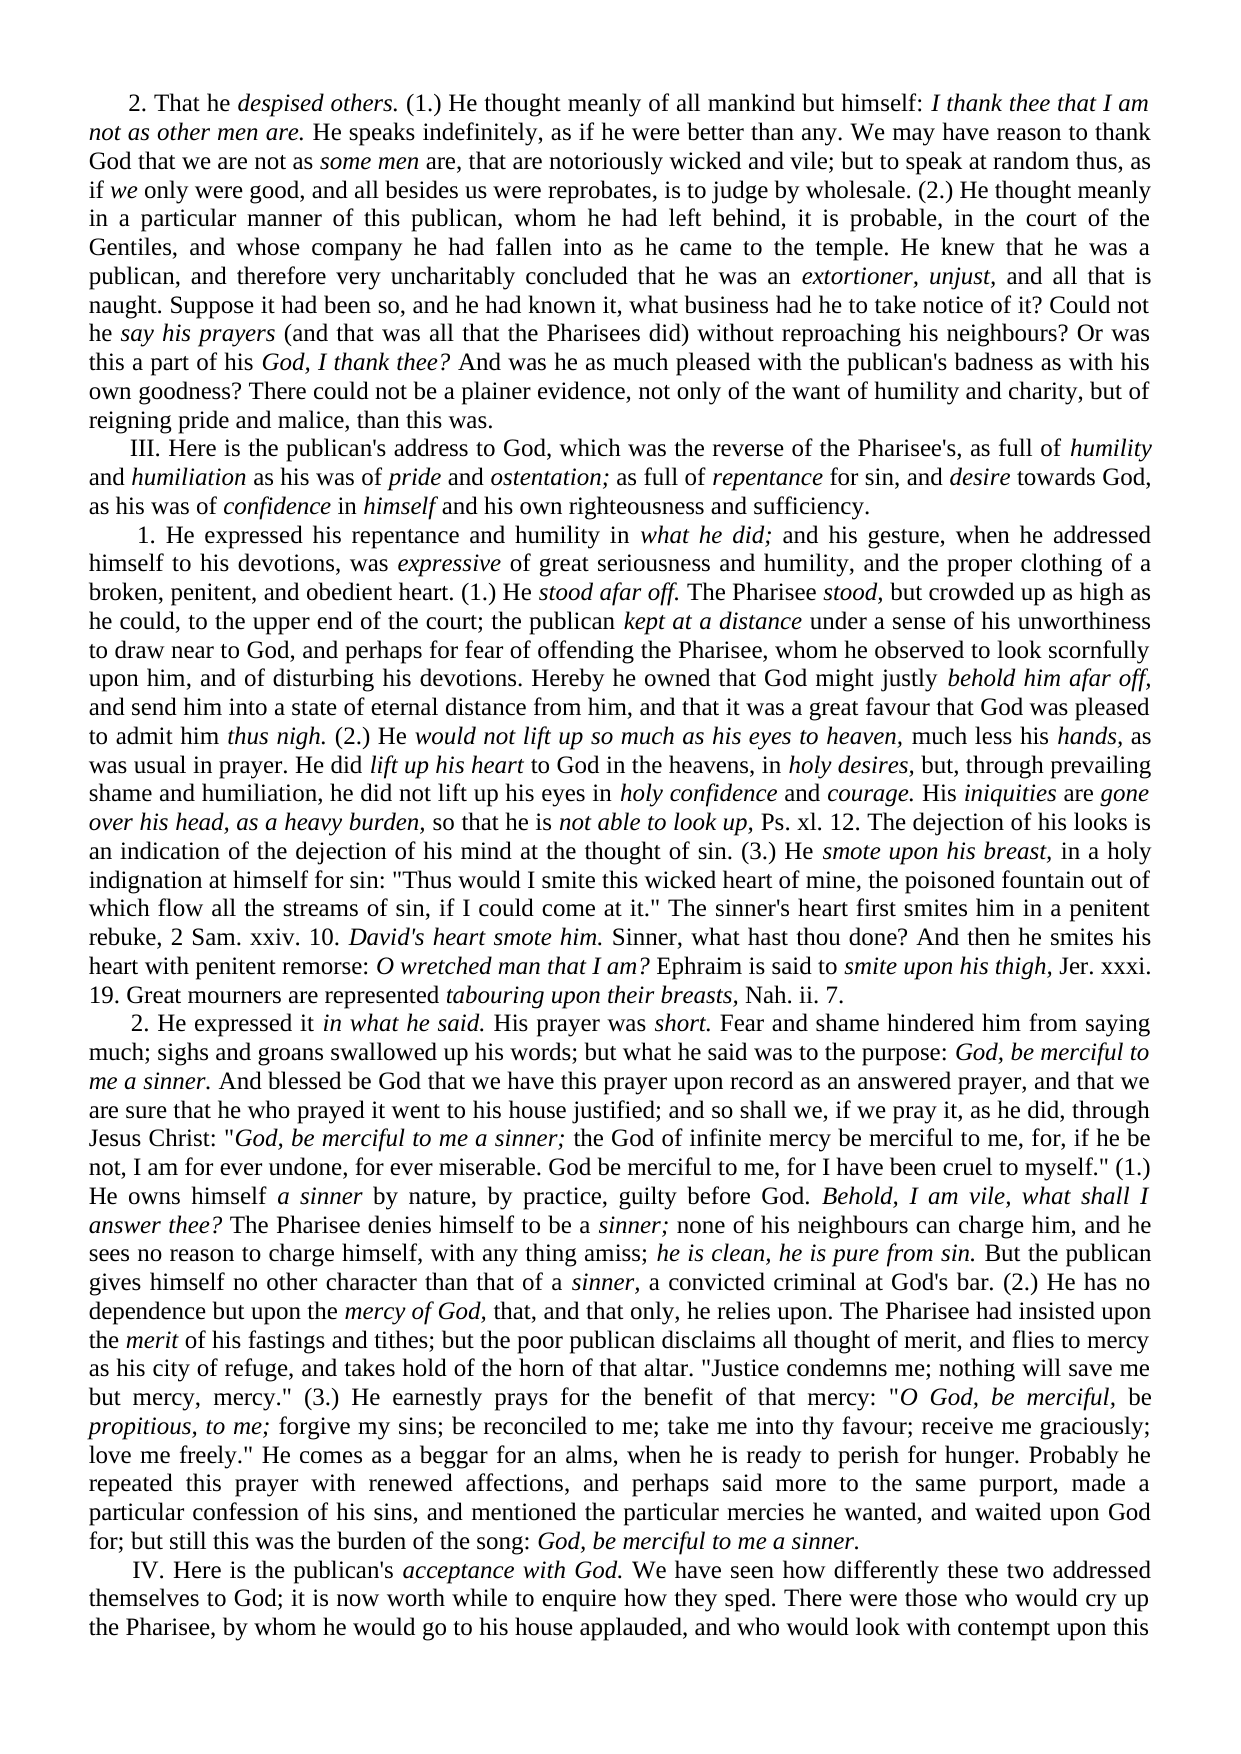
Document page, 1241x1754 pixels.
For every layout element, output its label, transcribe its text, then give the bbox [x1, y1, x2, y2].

text 2. That he despised others. (1.) He thought meanly of all mankind but himself: I thank thee that I am not as other men are. He speaks indefinitely, as if he were better than any. We may have reason to thank God that we are not as some men are, that are notoriously wicked and vile; but to speak at random thus, as if we only were good, and all besides us were reprobates, is to judge by wholesale. (2.) He thought meanly in a particular manner of this publican, whom he had left behind, it is probable, in the court of the Gentiles, and whose company he had fallen into as he came to the temple. He knew that he was a publican, and therefore very uncharitably concluded that he was an extortioner, unjust, and all that is naught. Suppose it had been so, and he had known it, what business had he to take notice of it? Could not he say his prayers (and that was all that the Pharisees did) without reproaching his neighbours? Or was this a part of his God, I thank thee? And was he as much pleased with the publican's badness as with his own goodness? There could not be a plainer evidence, not only of the want of humility and charity, but of reigning pride and malice, than this was. [88, 88, 1152, 433]
text 2. He expressed it in what he said. His prayer was short. Fear and shame hindered him from saying much; sighs and groans swallowed up his words; but what he said was to the purpose: God, be merciful to me a sinner. And blessed be God that we have this prayer upon record as an answered prayer, and that we are sure that he who prayed it went to his house justified; and so shall we, if we pray it, as he did, through Jesus Christ: "God, be merciful to me a sinner; the God of infinite mercy be merciful to me, for, if he be not, I am for ever undone, for ever miserable. God be merciful to me, for I have been cruel to myself." (1.) He owns himself a sinner by nature, by practice, guilty before God. Behold, I am vile, what shall I answer thee? The Pharisee denies himself to be a sinner; none of his neighbours can charge him, and he sees no reason to charge himself, with any thing amiss; he is clean, he is pure from sin. But the publican gives himself no other character than that of a sinner, a convicted criminal at God's bar. (2.) He has no dependence but upon the mercy of God, that, and that only, he relies upon. The Pharisee had insisted upon the merit of his fastings and tithes; but the poor publican disclaims all thought of merit, and flies to mercy as his city of refuge, and takes hold of the horn of that altar. "Justice condemns me; nothing will save me but mercy, mercy." (3.) He earnestly prays for the benefit of that mercy: "O God, be merciful, be propitious, to me; forgive my sins; be reconciled to me; take me into thy favour; receive me graciously; love me freely." He comes as a beggar for an alms, when he is ready to perish for hunger. Probably he repeated this prayer with renewed affections, and perhaps said more to the same purport, made a particular confession of his sins, and mentioned the particular mercies he wanted, and waited upon God for; but still this was the burden of the song: God, be merciful to me a sinner. [88, 1008, 1152, 1555]
text IV. Here is the publican's acceptance with God. We have seen how differently these two addressed themselves to God; it is now worth while to enquire how they sped. There were those who would cry up the Pharisee, by whom he would go to his house applauded, and who would look with contempt upon this [88, 1555, 1152, 1641]
text 1. He expressed his repentance and humility in what he did; and his gesture, when he addressed himself to his devotions, was expressive of great seriousness and humility, and the proper clothing of a broken, penitent, and obedient heart. (1.) He stood afar off. The Pharisee stood, but crowded up as high as he could, to the upper end of the court; the publican kept at a distance under a sense of his unworthiness to draw near to God, and perhaps for fear of offending the Pharisee, whom he observed to look scornfully upon him, and of disturbing his devotions. Hereby he owned that God might justly behold him afar off, and send him into a state of eternal distance from him, and that it was a great favour that God was pleased to admit him thus nigh. (2.) He would not lift up so much as his eyes to heaven, much less his hands, as was usual in prayer. He did lift up his heart to God in the heavens, in holy desires, but, through prevailing shame and humiliation, he did not lift up his eyes in holy confidence and courage. His iniquities are gone over his head, as a heavy burden, so that he is not able to look up, Ps. xl. 12. The dejection of his looks is an indication of the dejection of his mind at the thought of sin. (3.) He smote upon his breast, in a holy indignation at himself for sin: "Thus would I smite this wicked heart of mine, the poisoned fountain out of which flow all the streams of sin, if I could come at it." The sinner's heart first smites him in a penitent rebuke, 2 Sam. xxiv. 10. David's heart smote him. Sinner, what hast thou done? And then he smites his heart with penitent remorse: O wretched man that I am? Ephraim is said to smite upon his thigh, Jer. xxxi. 19. Great mourners are represented tabouring upon their breasts, Nah. ii. 7. [88, 520, 1152, 1008]
text III. Here is the publican's address to God, which was the reverse of the Pharisee's, as full of humility and humiliation as his was of pride and ostentation; as full of repentance for sin, and desire towards God, as his was of confidence in himself and his own righteousness and sufficiency. [88, 433, 1152, 520]
